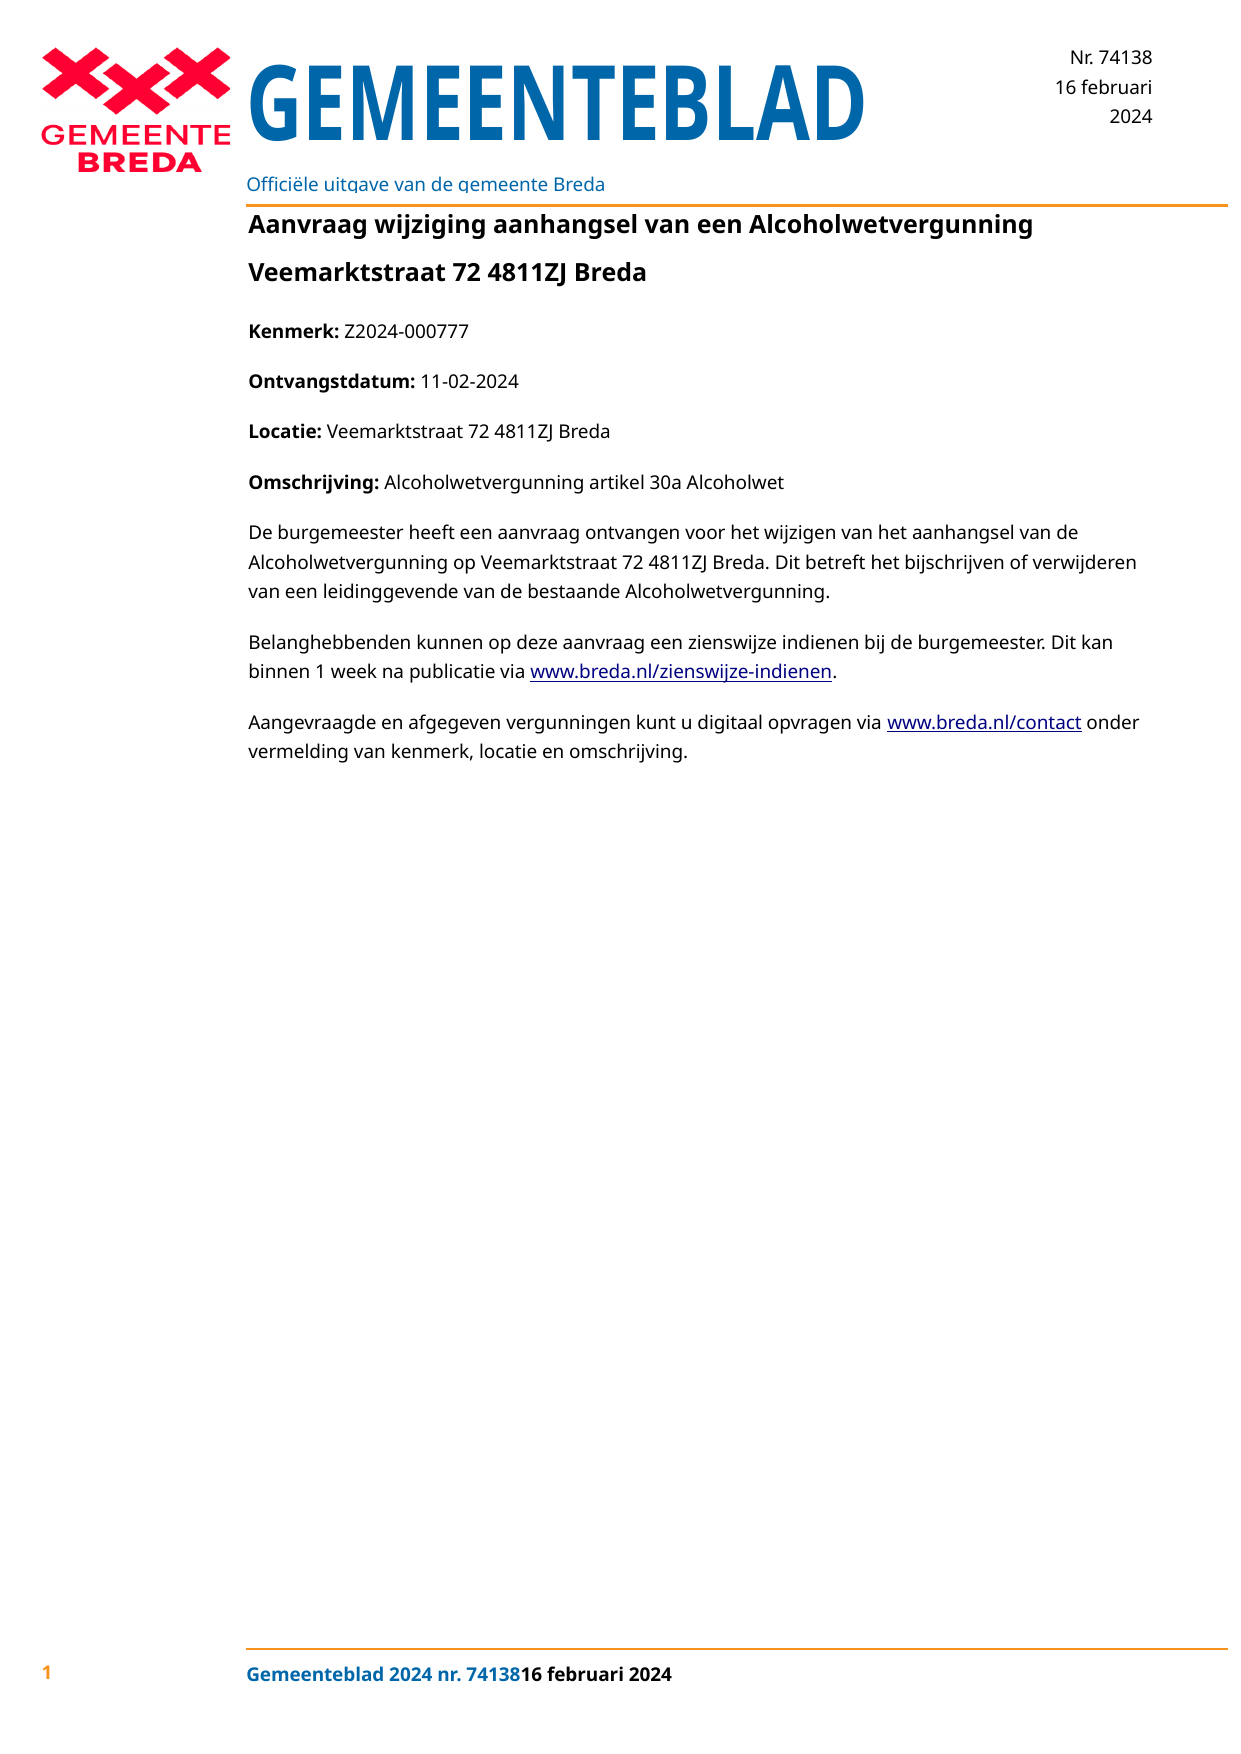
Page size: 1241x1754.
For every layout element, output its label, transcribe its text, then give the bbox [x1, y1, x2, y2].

text Omschrijving: Alcoholwetvergunning artikel 30a Alcoholwet [248, 469, 1152, 495]
text Locatie: Veemarktstraat 72 4811ZJ Breda [248, 419, 1152, 444]
text De burgemeester heeft een aanvraag ontvangen voor het wijzigen van het aanhangsel van de Alcoholwetvergunning op Veemarktstraat 72 4811ZJ Breda. Dit betreft het bijschrijven of verwijderen van een leidinggevende van de bestaande Alcoholwetvergunning. [248, 519, 1152, 604]
text Ontvangstdatum: 11-02-2024 [248, 368, 1152, 394]
text Belanghebbenden kunnen op deze aanvraag een zienswijze indienen bij de burgemeester. Dit kan binnen 1 week na publicatie via www.breda.nl/zienswijze-indienen. [248, 629, 1152, 684]
picture [41, 47, 231, 172]
text Aanvraag wijziging aanhangsel van een Alcoholwetvergunning Veemarktstraat 72 4811ZJ Breda [248, 207, 1152, 288]
text Aangevraagde en afgegeven vergunningen kunt u digitaal opvragen via www.breda.nl/contact onder vermelding van kenmerk, locatie en omschrijving. [248, 709, 1152, 764]
text Kenmerk: Z2024-000777 [248, 318, 1152, 344]
